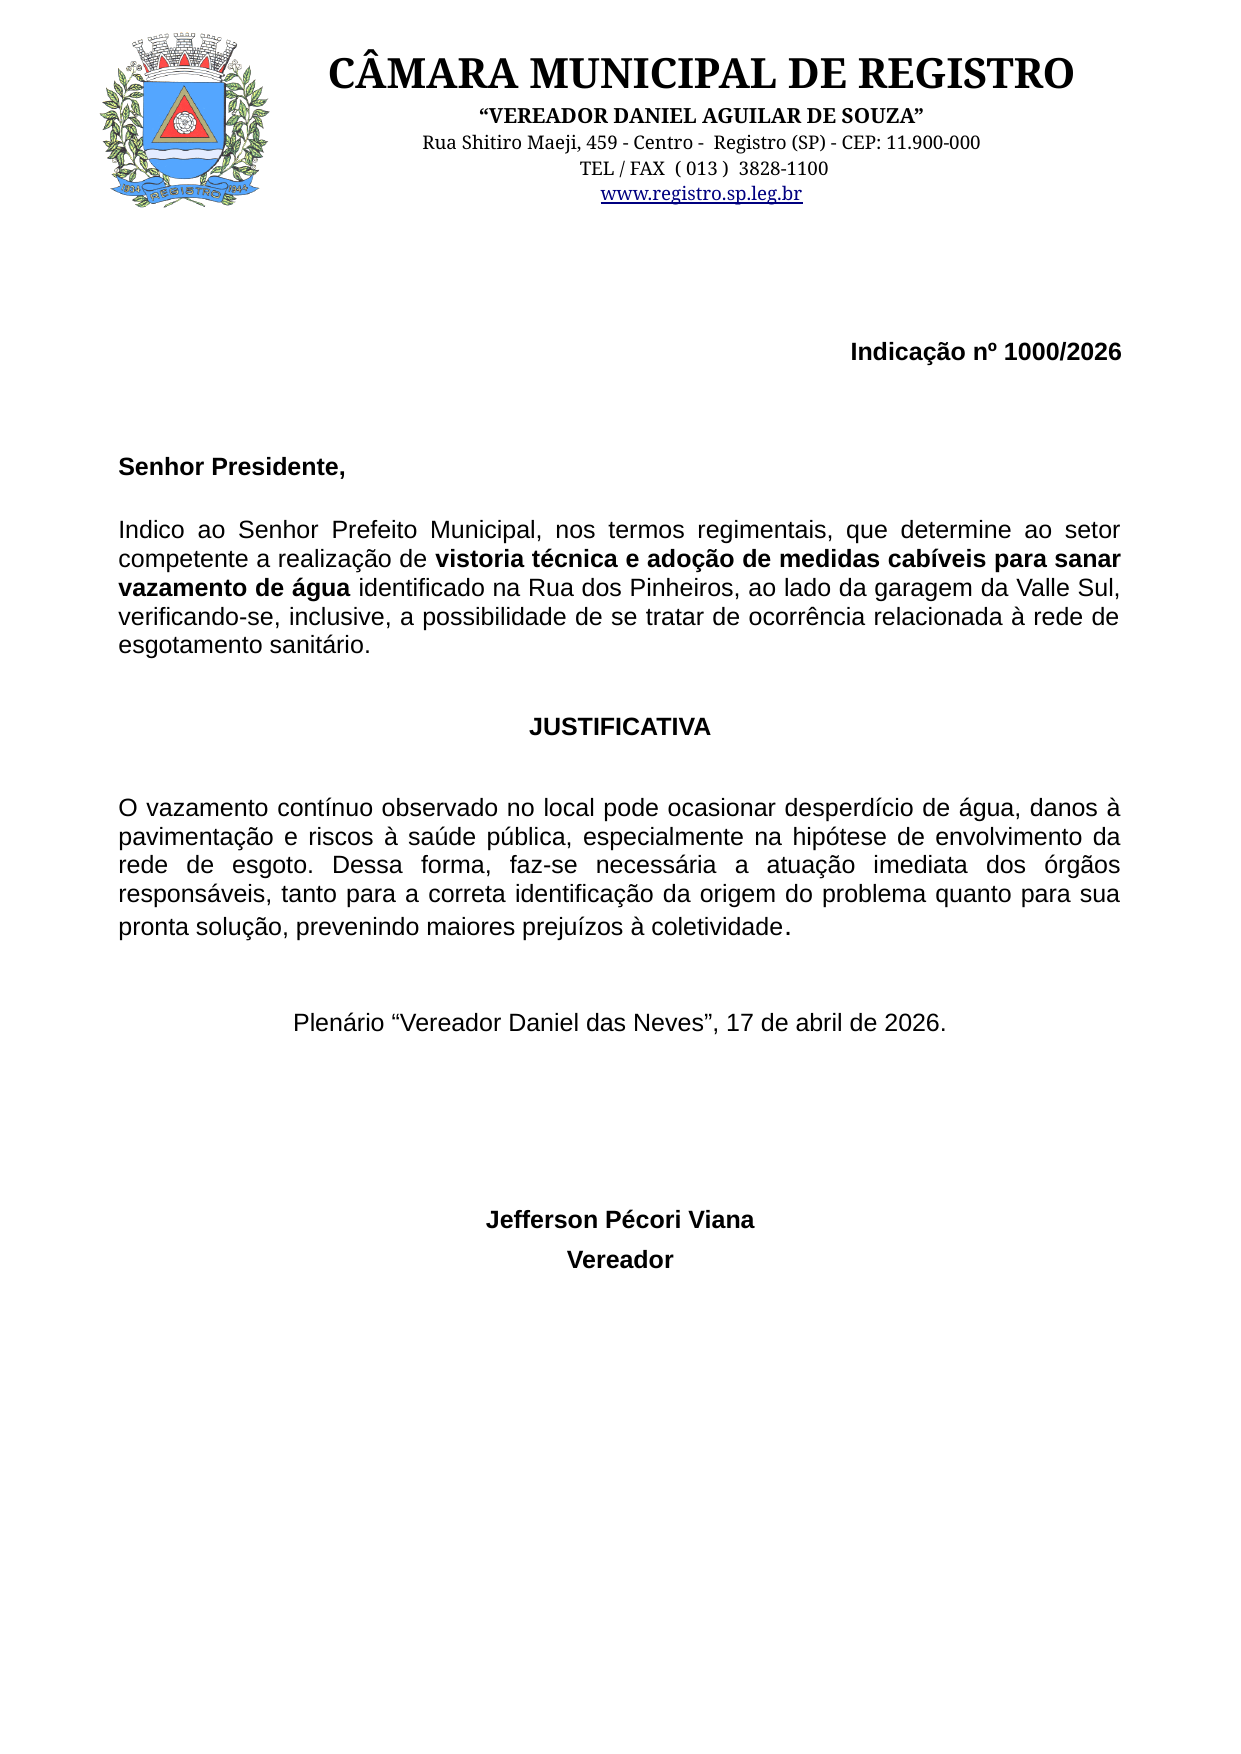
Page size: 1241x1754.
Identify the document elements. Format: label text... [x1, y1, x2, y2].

text JUSTIFICATIVA [118, 712, 1122, 740]
text O vazamento contínuo observado no local pode ocasionar desperdício de água, danos à pavimentação e riscos à saúde pública, especialmente na hipótese de envolvimento da rede de esgoto. Dessa forma, faz-se necessária a atuação imediata dos órgãos responsáveis, tanto para a correta identificação da origem do problema quanto para sua pronta solução, prevenindo maiores prejuízos à coletividade. [118, 793, 1122, 941]
text Indico ao Senhor Prefeito Municipal, nos termos regimentais, que determine ao setor competente a realização de vistoria técnica e adoção de medidas cabíveis para sanar vazamento de água identificado na Rua dos Pinheiros, ao lado da garagem da Valle Sul, verificando-se, inclusive, a possibilidade de se tratar de ocorrência relacionada à rede de esgotamento sanitário. [118, 515, 1122, 659]
text Indicação nº 1000/2026 [118, 337, 1122, 366]
text Senhor Presidente, [118, 452, 1122, 481]
text Jefferson Pécori Viana [118, 1204, 1122, 1233]
text Vereador [118, 1245, 1122, 1274]
text Plenário “Vereador Daniel das Neves”, 17 de abril de 2026. [118, 1008, 1122, 1037]
